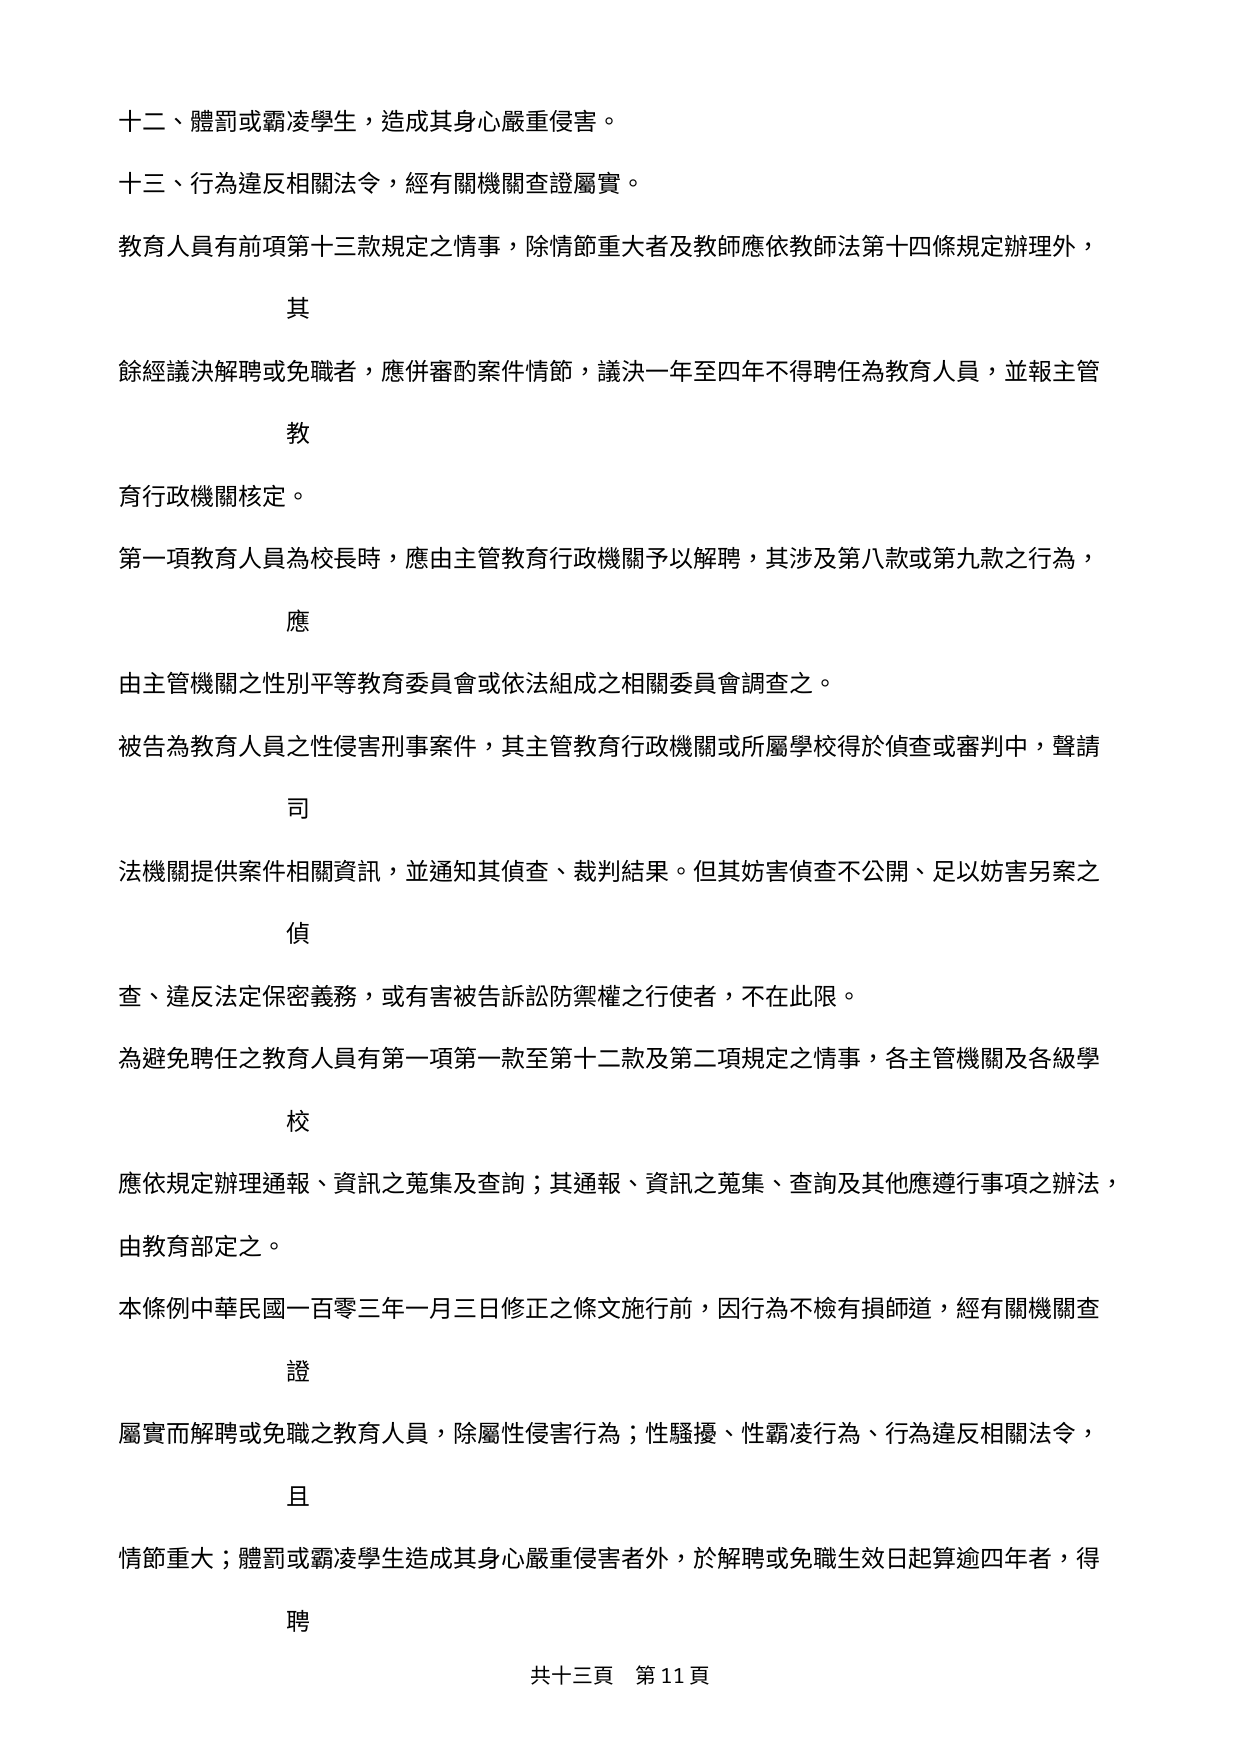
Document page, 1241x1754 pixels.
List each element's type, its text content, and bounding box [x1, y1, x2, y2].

text 十二、體罰或霸凌學生，造成其身心嚴重侵害。 [118, 78, 1122, 141]
text 法機關提供案件相關資訊，並通知其偵查、裁判結果。但其妨害偵查不公開、足以妨害另案之偵 [118, 828, 1122, 953]
text 應依規定辦理通報、資訊之蒐集及查詢；其通報、資訊之蒐集、查詢及其他應遵行事項之辦法， [118, 1141, 1122, 1203]
text 為避免聘任之教育人員有第一項第一款至第十二款及第二項規定之情事，各主管機關及各級學校 [118, 1016, 1122, 1141]
text 教育人員有前項第十三款規定之情事，除情節重大者及教師應依教師法第十四條規定辦理外，其 [118, 203, 1122, 328]
text 屬實而解聘或免職之教育人員，除屬性侵害行為；性騷擾、性霸凌行為、行為違反相關法令，且 [118, 1391, 1122, 1516]
text 本條例中華民國一百零三年一月三日修正之條文施行前，因行為不檢有損師道，經有關機關查證 [118, 1266, 1122, 1391]
text 查、違反法定保密義務，或有害被告訴訟防禦權之行使者，不在此限。 [118, 953, 1122, 1016]
text 由教育部定之。 [118, 1203, 1122, 1266]
text 情節重大；體罰或霸凌學生造成其身心嚴重侵害者外，於解聘或免職生效日起算逾四年者，得聘 [118, 1516, 1122, 1641]
text 第一項教育人員為校長時，應由主管教育行政機關予以解聘，其涉及第八款或第九款之行為，應 [118, 516, 1122, 641]
text 由主管機關之性別平等教育委員會或依法組成之相關委員會調查之。 [118, 641, 1122, 703]
text 十三、行為違反相關法令，經有關機關查證屬實。 [118, 141, 1122, 203]
text 餘經議決解聘或免職者，應併審酌案件情節，議決一年至四年不得聘任為教育人員，並報主管教 [118, 328, 1122, 453]
text 育行政機關核定。 [118, 453, 1122, 516]
text 被告為教育人員之性侵害刑事案件，其主管教育行政機關或所屬學校得於偵查或審判中，聲請司 [118, 703, 1122, 828]
